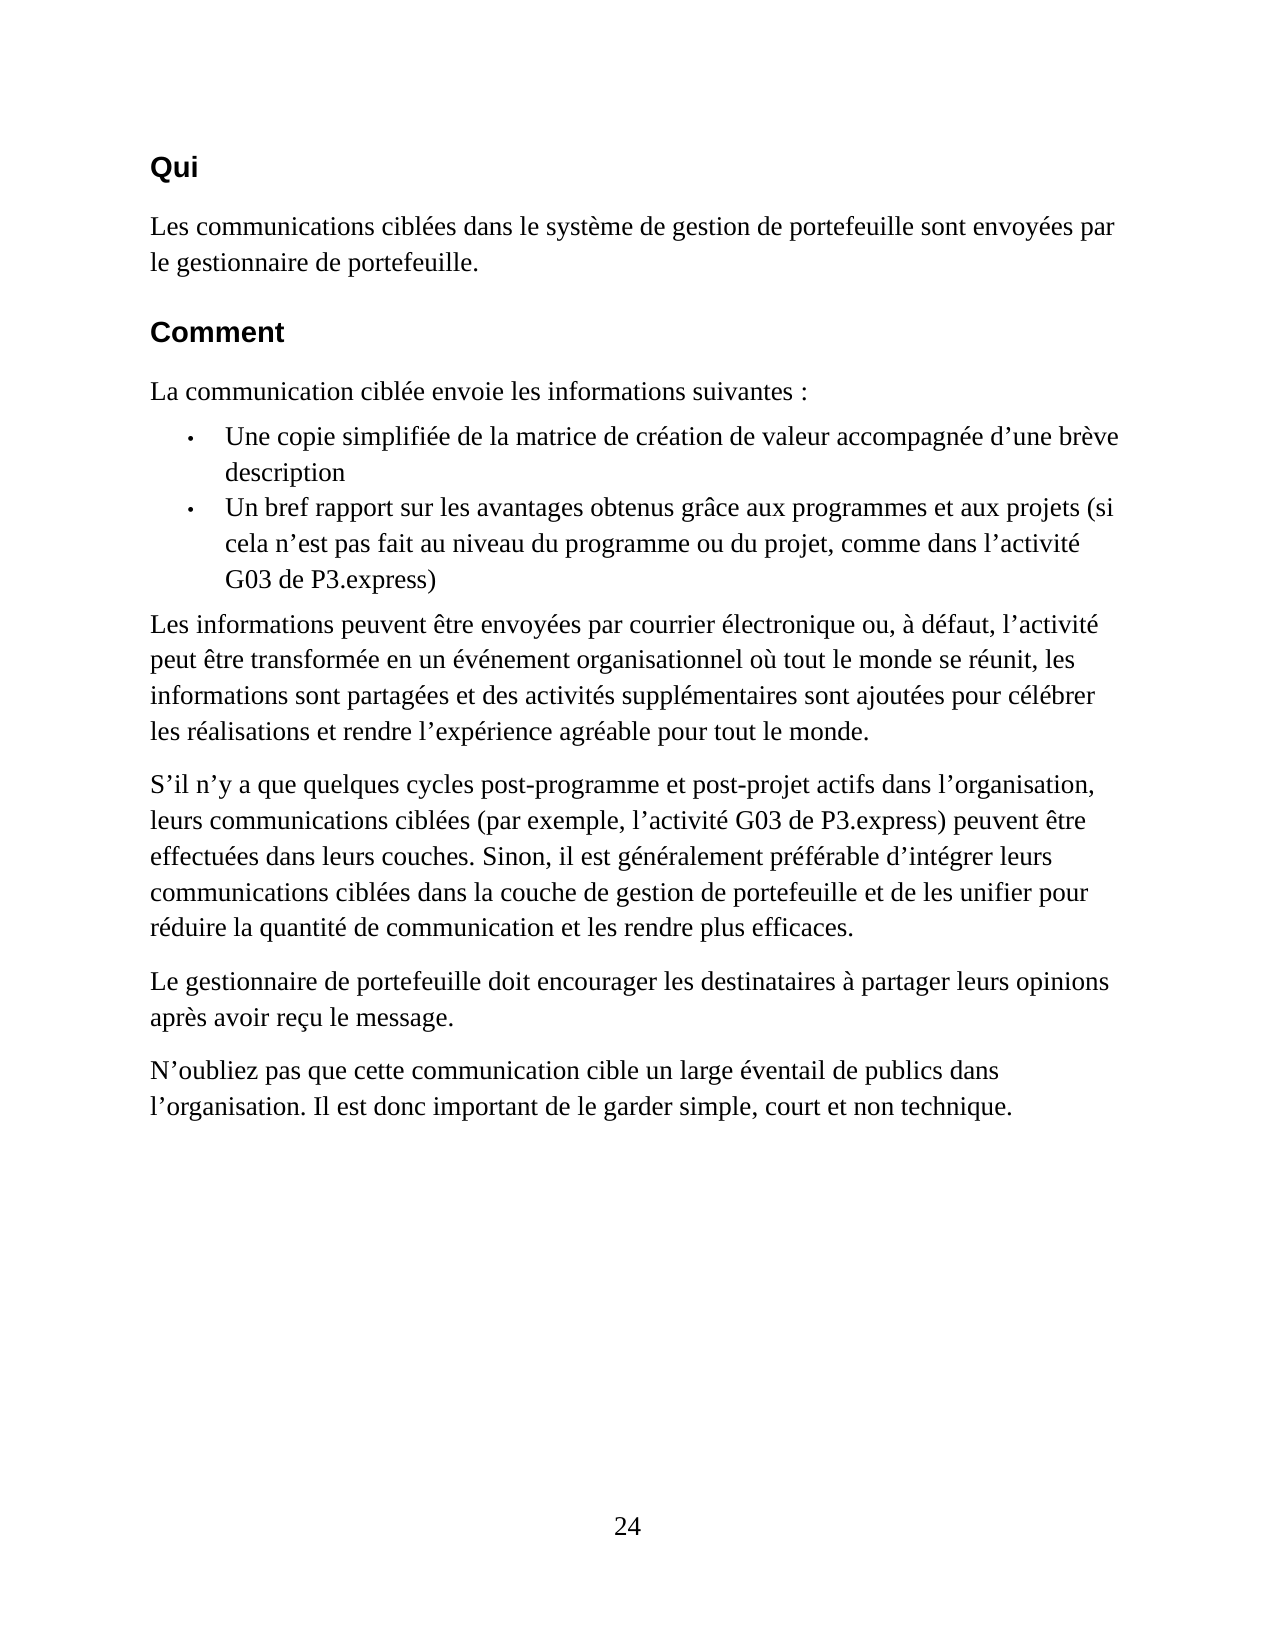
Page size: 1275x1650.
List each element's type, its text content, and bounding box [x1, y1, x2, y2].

text La communication ciblée envoie les informations suivantes : [150, 375, 1125, 407]
text Les communications ciblées dans le système de gestion de portefeuille sont envoyées par le gestionnaire de portefeuille. [150, 210, 1125, 277]
subtitle Comment [150, 315, 1125, 349]
text Les informations peuvent être envoyées par courrier électronique ou, à défaut, l’activité peut être transformée en un événement organisationnel où tout le monde se réunit, les informations sont partagées et des activités supplémentaires sont ajoutées pour célébrer les réalisations et rendre l’expérience agréable pour tout le monde. [150, 608, 1125, 746]
list Une copie simplifiée de la matrice de création de valeur accompagnée d’une brève description [187, 420, 1125, 487]
text S’il n’y a que quelques cycles post-programme et post-projet actifs dans l’organisation, leurs communications ciblées (par exemple, l’activité G03 de P3.express) peuvent être effectuées dans leurs couches. Sinon, il est généralement préférable d’intégrer leurs communications ciblées dans la couche de gestion de portefeuille et de les unifier pour réduire la quantité de communication et les rendre plus efficaces. [150, 768, 1125, 943]
list Un bref rapport sur les avantages obtenus grâce aux programmes et aux projets (si cela n’est pas fait au niveau du programme ou du projet, comme dans l’activité G03 de P3.express) [187, 492, 1125, 594]
text Le gestionnaire de portefeuille doit encourager les destinataires à partager leurs opinions après avoir reçu le message. [150, 965, 1125, 1032]
subtitle Qui [150, 150, 1125, 183]
text N’oubliez pas que cette communication cible un large éventail de publics dans l’organisation. Il est donc important de le garder simple, court et non technique. [150, 1054, 1125, 1121]
